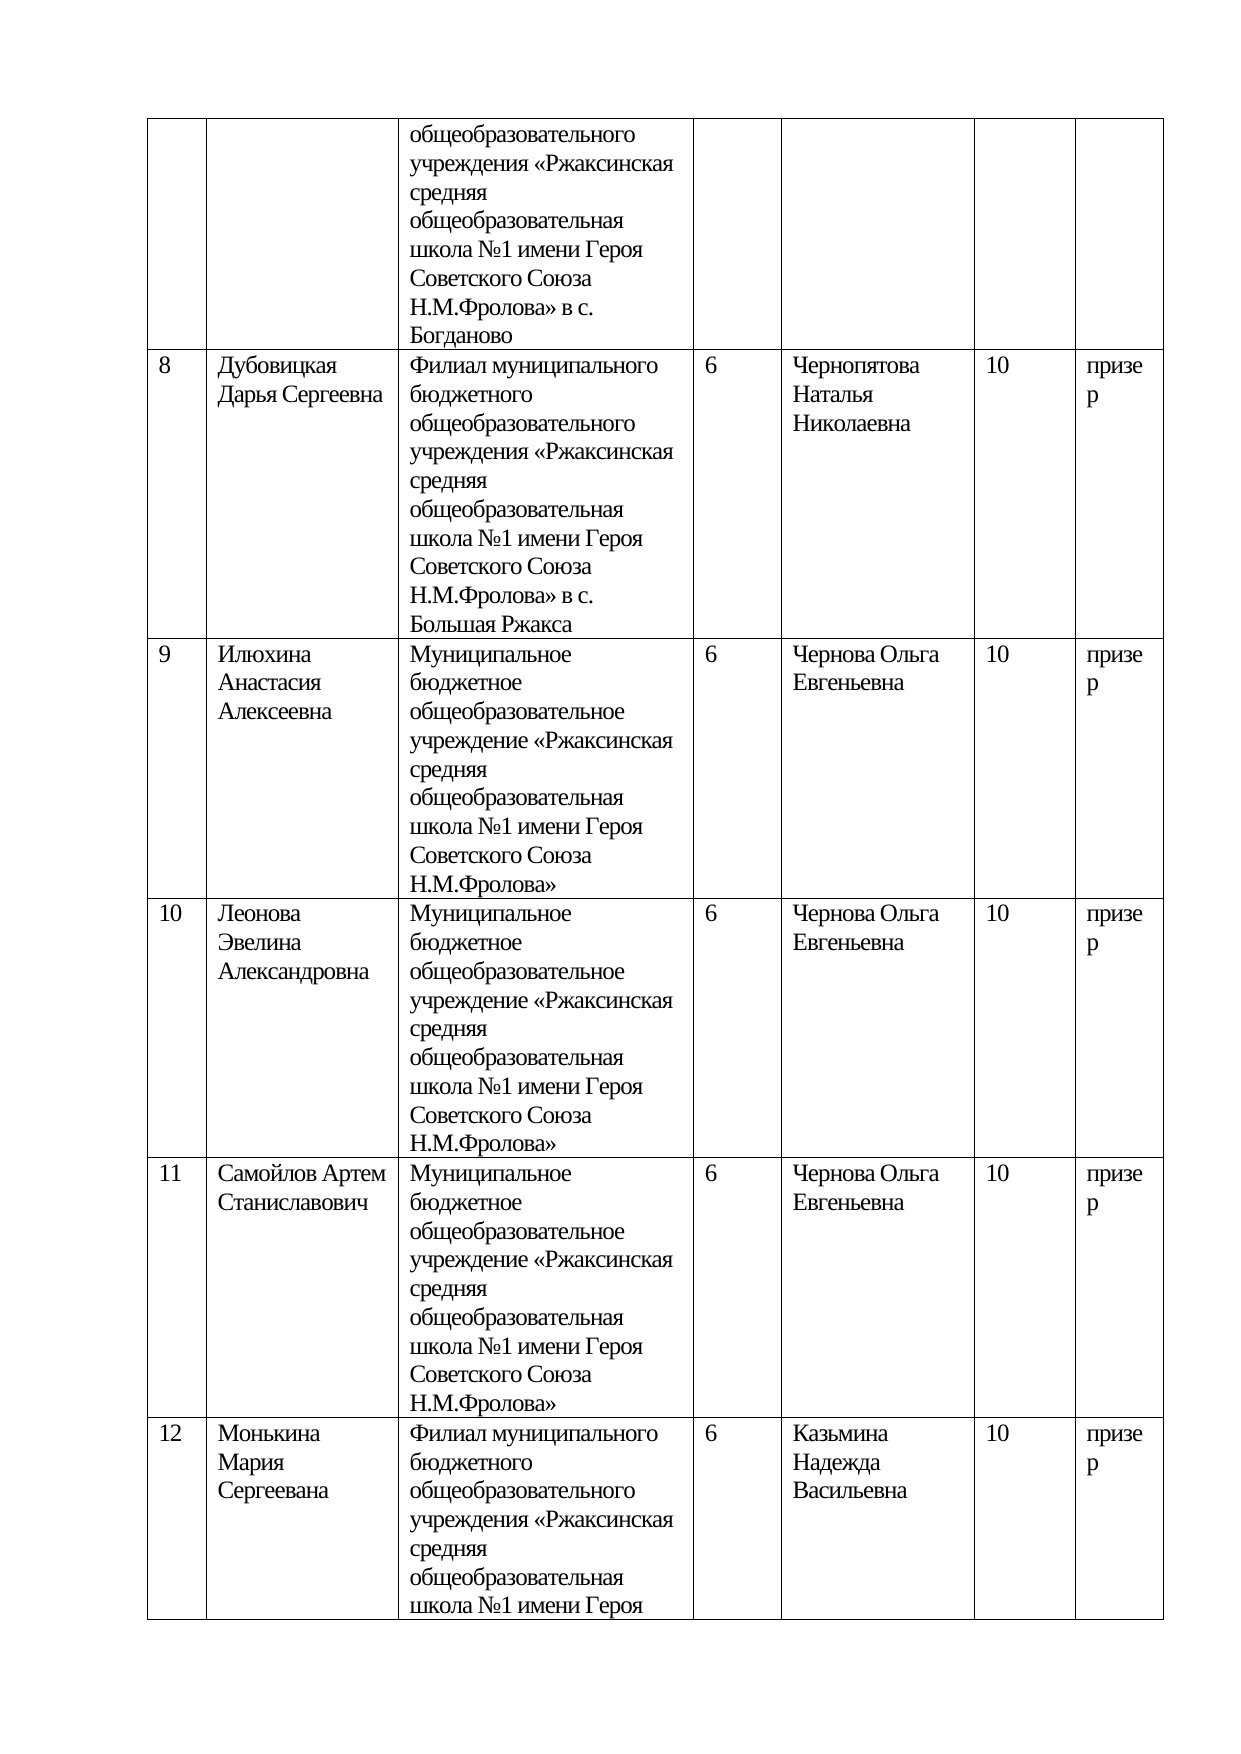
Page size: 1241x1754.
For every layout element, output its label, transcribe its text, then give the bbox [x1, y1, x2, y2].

table_cell 8 [148, 350, 206, 638]
table_cell 11 [148, 1158, 206, 1417]
table_cell 6 [694, 1158, 781, 1417]
table_cell Чернова Ольга Евгеньевна [782, 899, 974, 1157]
table_cell призер [1076, 639, 1163, 897]
table_cell 10 [975, 1158, 1075, 1417]
table_cell Чернова Ольга Евгеньевна [782, 639, 974, 897]
table_cell Илюхина Анастасия Алексеевна [207, 639, 398, 897]
table_cell Филиал муниципального бюджетного общеобразовательного учреждения «Ржаксинская средняя общеобразовательная школа №1 имени Героя Советского Союза Н.М.Фролова» в с. Большая Ржакса [399, 350, 693, 638]
table_cell 6 [694, 899, 781, 1157]
table_cell призер [1076, 1158, 1163, 1417]
table_cell Монькина Мария Сергеевана [207, 1418, 398, 1619]
table_cell [975, 119, 1075, 349]
table_cell [148, 119, 206, 349]
table_cell [694, 119, 781, 349]
table_cell призер [1076, 350, 1163, 638]
table_cell призер [1076, 899, 1163, 1157]
table_cell 6 [694, 1418, 781, 1619]
table_cell Чернова Ольга Евгеньевна [782, 1158, 974, 1417]
table_cell 10 [975, 639, 1075, 897]
table_cell 10 [148, 899, 206, 1157]
table_cell 10 [975, 350, 1075, 638]
table_cell [207, 119, 398, 349]
table_cell 6 [694, 350, 781, 638]
table_cell 6 [694, 639, 781, 897]
table_cell Дубовицкая Дарья Сергеевна [207, 350, 398, 638]
table_cell 12 [148, 1418, 206, 1619]
table_cell 9 [148, 639, 206, 897]
table_cell [1076, 119, 1163, 349]
table_cell Леонова Эвелина Александровна [207, 899, 398, 1157]
table_cell Филиал муниципального бюджетного общеобразовательного учреждения «Ржаксинская средняя общеобразовательная школа №1 имени Героя [399, 1418, 693, 1619]
table_cell Казьмина Надежда Васильевна [782, 1418, 974, 1619]
table_cell 10 [975, 899, 1075, 1157]
table_cell 10 [975, 1418, 1075, 1619]
table_cell общеобразовательного учреждения «Ржаксинская средняя общеобразовательная школа №1 имени Героя Советского Союза Н.М.Фролова» в с. Богданово [399, 119, 693, 349]
table_cell Чернопятова Наталья Николаевна [782, 350, 974, 638]
table_cell призер [1076, 1418, 1163, 1619]
table_cell Самойлов Артем Станиславович [207, 1158, 398, 1417]
table_cell [782, 119, 974, 349]
